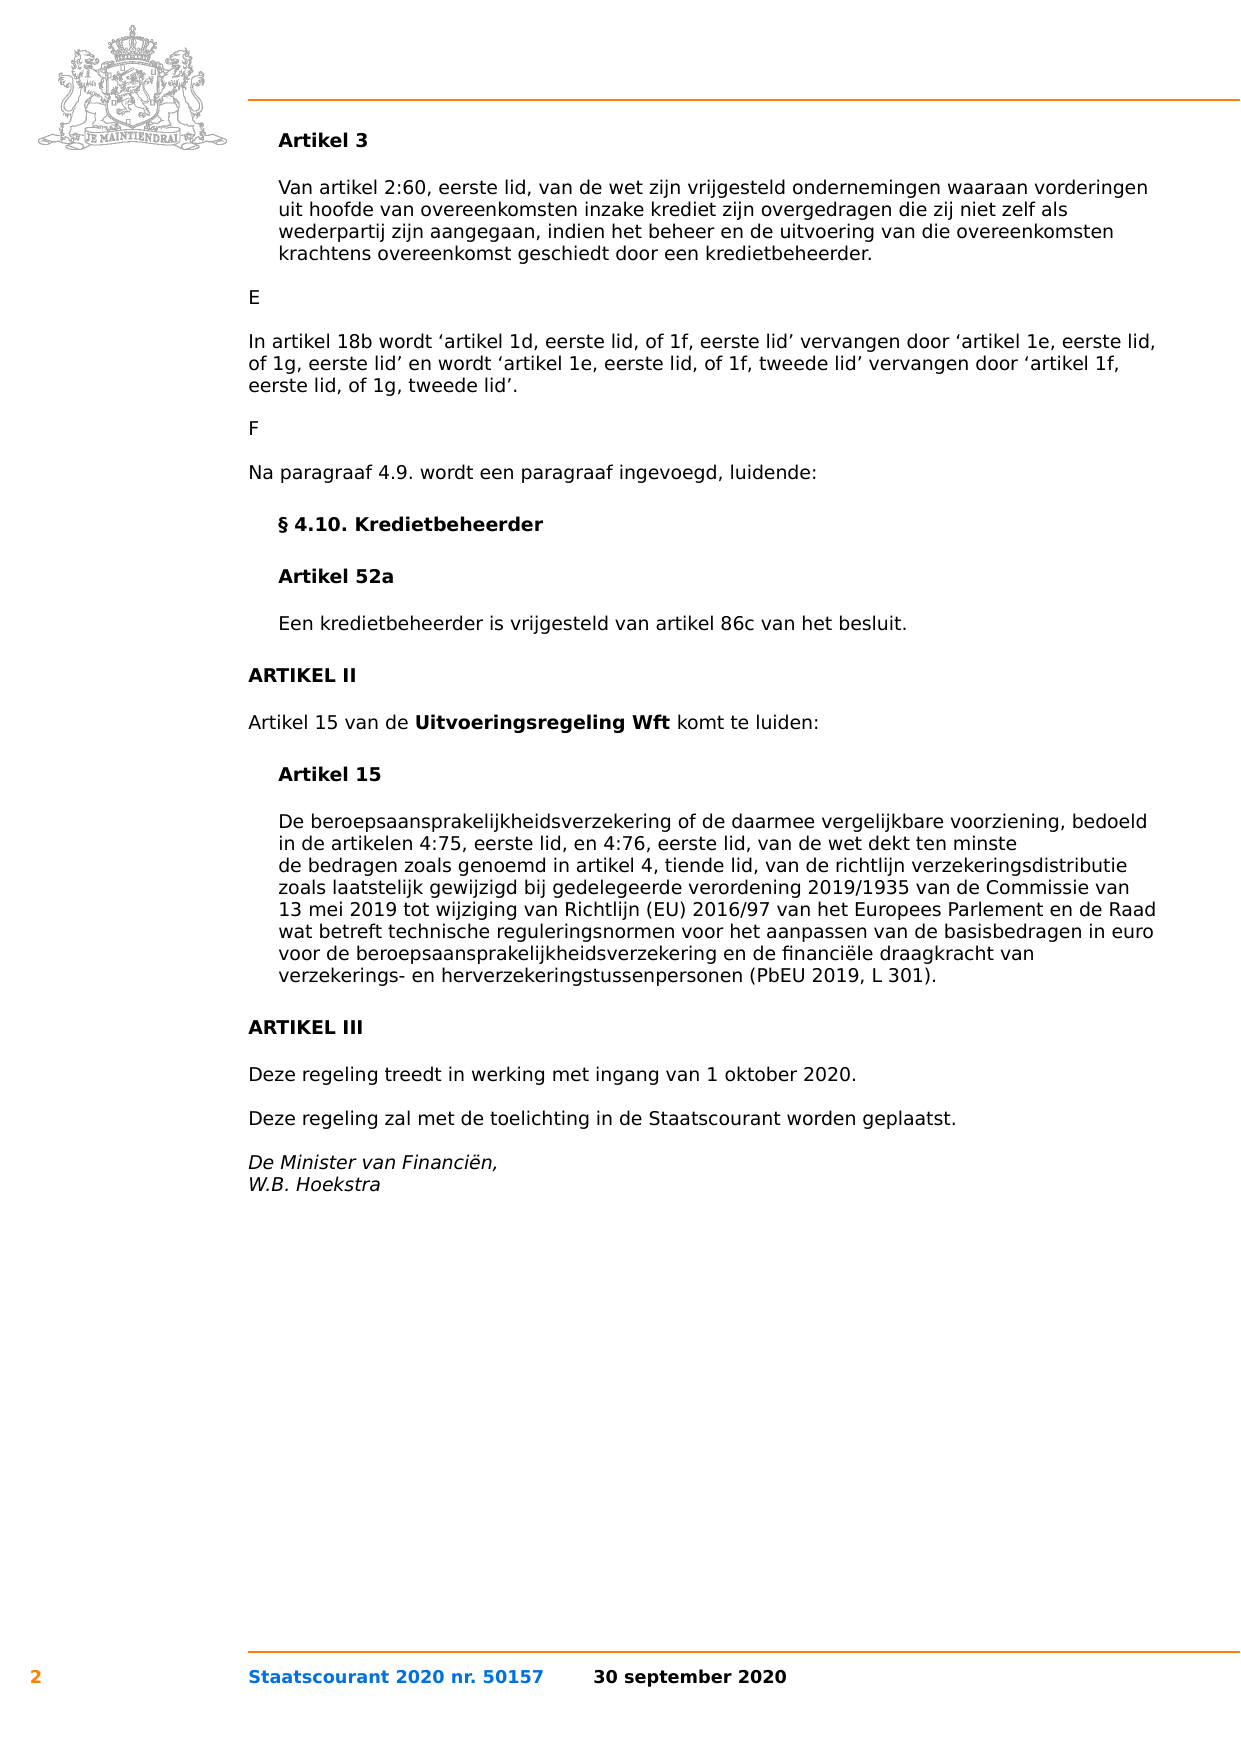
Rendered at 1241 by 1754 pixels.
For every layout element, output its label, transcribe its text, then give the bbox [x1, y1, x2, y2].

text E [248, 287, 1163, 309]
subtitle Artikel 3 [278, 130, 1163, 152]
subtitle ARTIKEL II [248, 665, 1163, 687]
text Een kredietbeheerder is vrijgesteld van artikel 86c van het besluit. [278, 613, 1163, 635]
text F [248, 418, 1163, 440]
text De Minister van Financiën, W.B. Hoekstra [248, 1152, 1163, 1196]
text De beroepsaansprakelijkheidsverzekering of de daarmee vergelijkbare voorziening, bedoeld in de artikelen 4:75, eerste lid, en 4:76, eerste lid, van de wet dekt ten minste [278, 811, 1163, 855]
picture [38, 25, 227, 150]
subtitle ARTIKEL III [248, 1017, 1163, 1039]
text Deze regeling zal met de toelichting in de Staatscourant worden geplaatst. [248, 1108, 1163, 1130]
text Na paragraaf 4.9. wordt een paragraaf ingevoegd, luidende: [248, 462, 1163, 484]
text Deze regeling treedt in werking met ingang van 1 oktober 2020. [248, 1064, 1163, 1086]
text Artikel 15 van de Uitvoeringsregeling Wft komt te luiden: [248, 712, 1163, 734]
text In artikel 18b wordt ‘artikel 1d, eerste lid, of 1f, eerste lid’ vervangen door ‘artikel 1e, eerste lid, of 1g, eerste lid’ en wordt ‘artikel 1e, eerste lid, of 1f, tweede lid’ vervangen door ‘artikel 1f, eerste lid, of 1g, tweede lid’. [248, 331, 1163, 396]
subtitle Artikel 52a [278, 566, 1163, 588]
subtitle Artikel 15 [278, 764, 1163, 786]
text de bedragen zoals genoemd in artikel 4, tiende lid, van de richtlijn verzekeringsdistributie zoals laatstelijk gewijzigd bij gedelegeerde verordening 2019/1935 van de Commissie van 13 mei 2019 tot wijziging van Richtlijn (EU) 2016/97 van het Europees Parlement en de Raad wat betreft technische reguleringsnormen voor het aanpassen van de basisbedragen in euro voor de beroepsaansprakelijkheidsverzekering en de financiële draagkracht van verzekerings- en herverzekeringstussenpersonen (PbEU 2019, L 301). [278, 855, 1163, 987]
text Van artikel 2:60, eerste lid, van de wet zijn vrijgesteld ondernemingen waaraan vorderingen uit hoofde van overeenkomsten inzake krediet zijn overgedragen die zij niet zelf als wederpartij zijn aangegaan, indien het beheer en de uitvoering van die overeenkomsten krachtens overeenkomst geschiedt door een kredietbeheerder. [278, 177, 1163, 265]
subtitle § 4.10. Kredietbeheerder [278, 514, 1163, 536]
